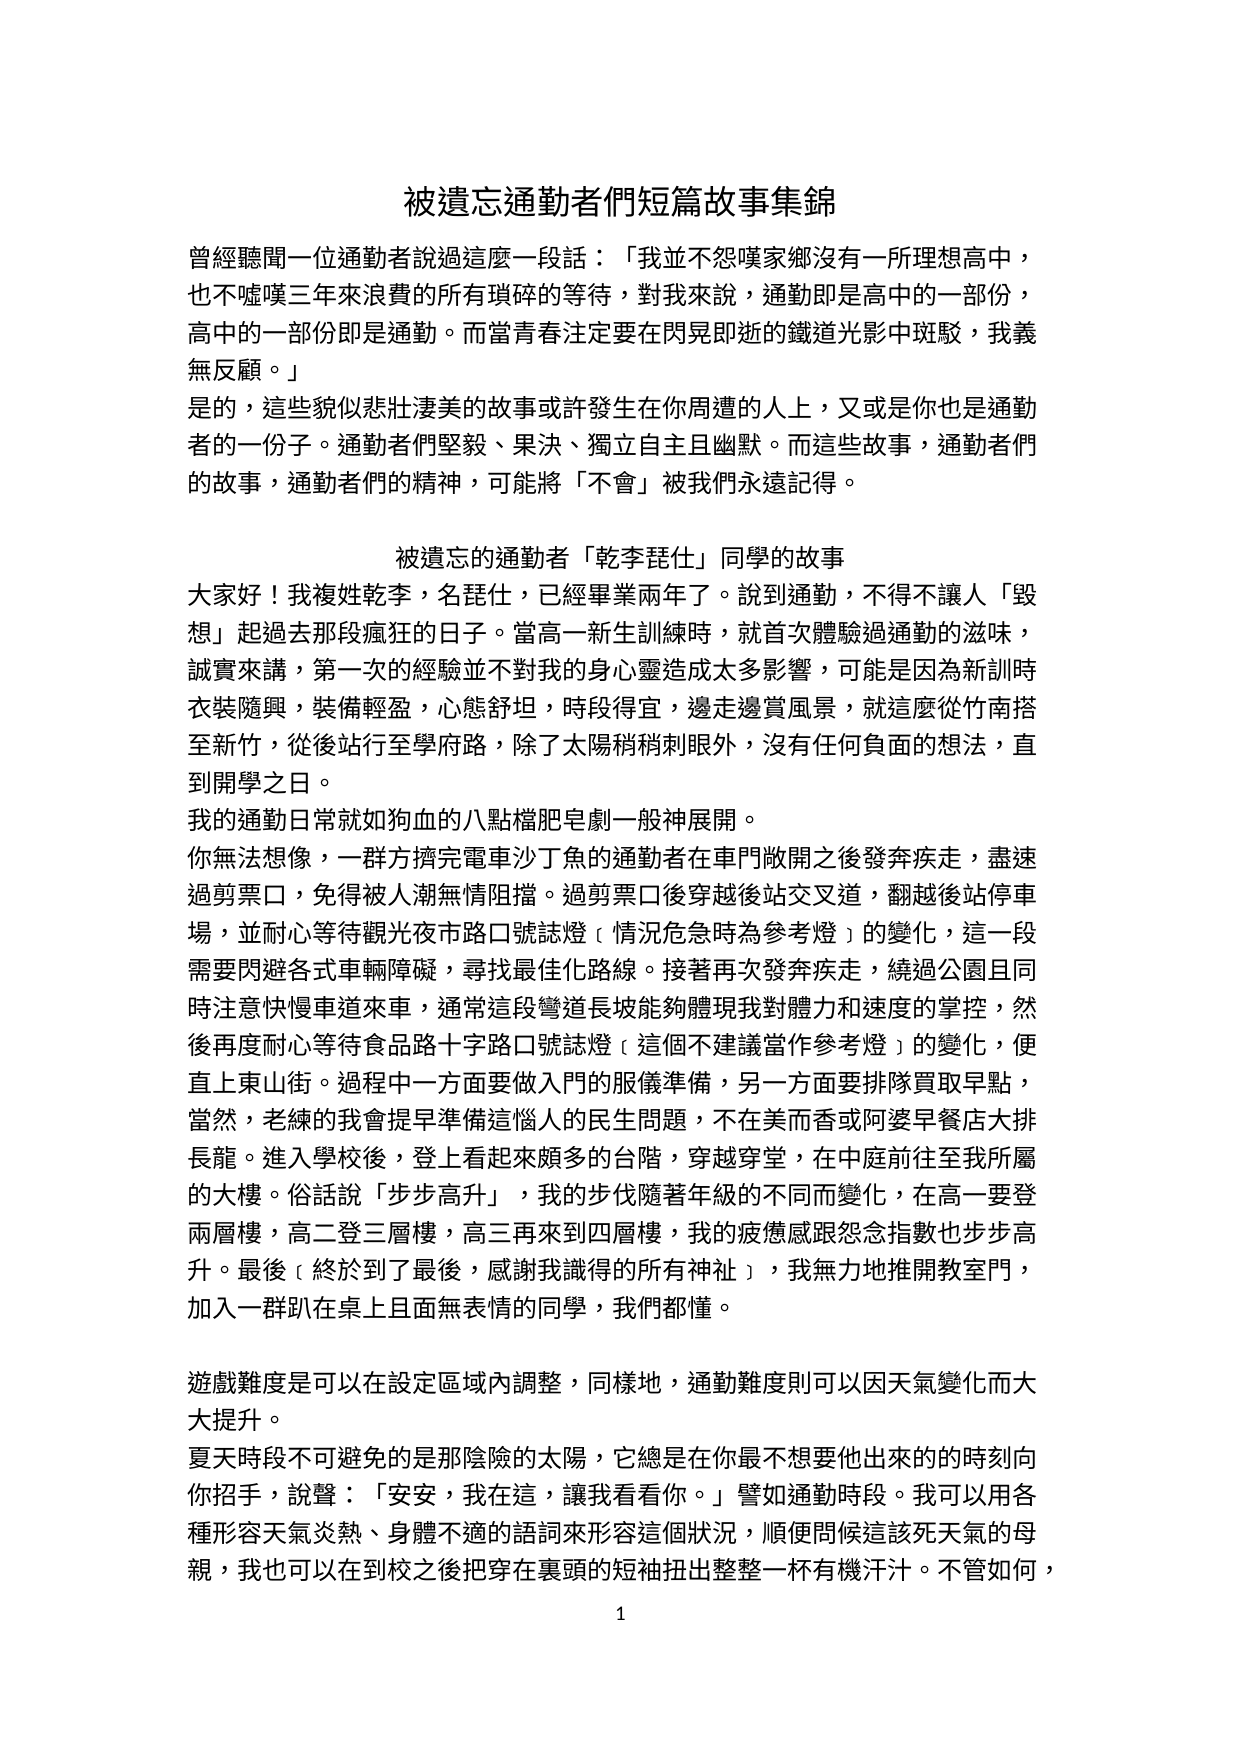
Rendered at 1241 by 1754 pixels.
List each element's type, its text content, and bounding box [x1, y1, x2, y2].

text 夏天時段不可避免的是那陰險的太陽，它總是在你最不想要他出來的的時刻向你招手，說聲：「安安，我在這，讓我看看你。」譬如通勤時段。我可以用各種形容天氣炎熱、身體不適的語詞來形容這個狀況，順便問候這該死天氣的母親，我也可以在到校之後把穿在裏頭的短袖扭出整整一杯有機汗汁。不管如何，面對排山倒海而來的熱浪和懾人心魄的汗意，在大熱天走完上述路線確實會使人走火入魔。假設通勤難度最高到五顆星，我會給出三顆星給夏天。 [187, 1437, 1053, 1587]
text 被遺忘通勤者們短篇故事集錦 [187, 162, 1053, 237]
text 是的，這些貌似悲壯淒美的故事或許發生在你周遭的人上，又或是你也是通勤者的一份子。通勤者們堅毅、果決、獨立自主且幽默。而這些故事，通勤者們的故事，通勤者們的精神，可能將「不會」被我們永遠記得。 [187, 387, 1053, 500]
text 大家好！我複姓乾李，名琵仕，已經畢業兩年了。說到通勤，不得不讓人「毀想」起過去那段瘋狂的日子。當高一新生訓練時，就首次體驗過通勤的滋味，誠實來講，第一次的經驗並不對我的身心靈造成太多影響，可能是因為新訓時衣裝隨興，裝備輕盈，心態舒坦，時段得宜，邊走邊賞風景，就這麼從竹南搭至新竹，從後站行至學府路，除了太陽稍稍刺眼外，沒有任何負面的想法，直到開學之日。 [187, 575, 1053, 800]
text 曾經聽聞一位通勤者說過這麼一段話：「我並不怨嘆家鄉沒有一所理想高中，也不噓嘆三年來浪費的所有瑣碎的等待，對我來說，通勤即是高中的一部份，高中的一部份即是通勤。而當青春注定要在閃晃即逝的鐵道光影中斑駁，我義無反顧。」 [187, 237, 1053, 387]
text 你無法想像，一群方擠完電車沙丁魚的通勤者在車門敞開之後發奔疾走，盡速過剪票口，免得被人潮無情阻擋。過剪票口後穿越後站交叉道，翻越後站停車場，並耐心等待觀光夜市路口號誌燈﹝情況危急時為參考燈﹞的變化，這一段需要閃避各式車輛障礙，尋找最佳化路線。接著再次發奔疾走，繞過公園且同時注意快慢車道來車，通常這段彎道長坡能夠體現我對體力和速度的掌控，然後再度耐心等待食品路十字路口號誌燈﹝這個不建議當作參考燈﹞的變化，便直上東山街。過程中一方面要做入門的服儀準備，另一方面要排隊買取早點，當然，老練的我會提早準備這惱人的民生問題，不在美而香或阿婆早餐店大排長龍。進入學校後，登上看起來頗多的台階，穿越穿堂，在中庭前往至我所屬的大樓。俗話說「步步高升」，我的步伐隨著年級的不同而變化，在高一要登兩層樓，高二登三層樓，高三再來到四層樓，我的疲憊感跟怨念指數也步步高升。最後﹝終於到了最後，感謝我識得的所有神祉﹞，我無力地推開教室門，加入一群趴在桌上且面無表情的同學，我們都懂。 [187, 837, 1053, 1325]
text 我的通勤日常就如狗血的八點檔肥皂劇一般神展開。 [187, 800, 1053, 837]
text 遊戲難度是可以在設定區域內調整，同樣地，通勤難度則可以因天氣變化而大大提升。 [187, 1362, 1053, 1437]
text 被遺忘的通勤者「乾李琵仕」同學的故事 [187, 537, 1053, 575]
